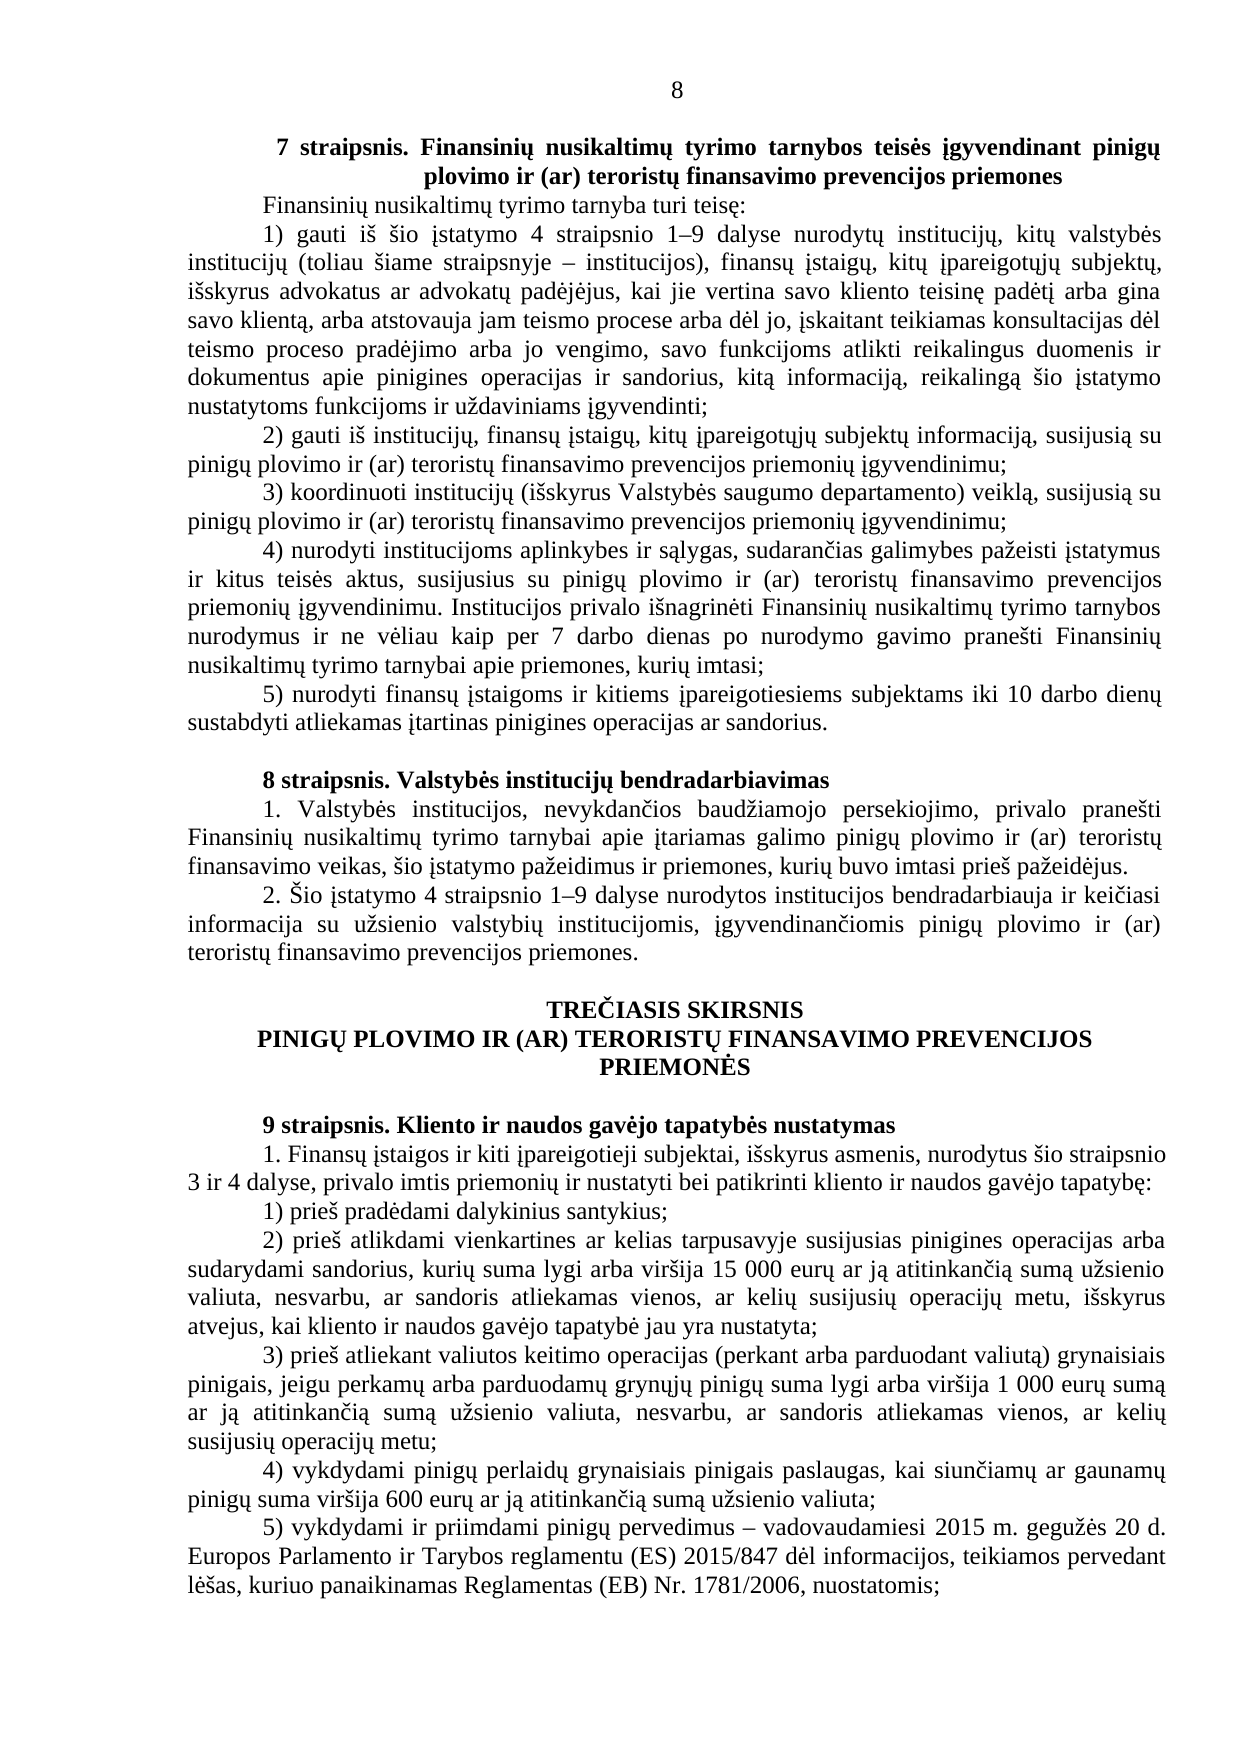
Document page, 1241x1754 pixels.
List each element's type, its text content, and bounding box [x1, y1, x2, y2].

text 8 straipsnis. Valstybės institucijų bendradarbiavimas [187, 765, 1162, 794]
text 1. Finansų įstaigos ir kiti įpareigotieji subjektai, išskyrus asmenis, nurodytus šio straipsnio 3 ir 4 dalyse, privalo imtis priemonių ir nustatyti bei patikrinti kliento ir naudos gavėjo tapatybę: [187, 1139, 1167, 1196]
text 1) prieš pradėdami dalykinius santykius; [187, 1196, 1167, 1225]
text 9 straipsnis. Kliento ir naudos gavėjo tapatybės nustatymas [187, 1110, 1162, 1139]
text 2) prieš atlikdami vienkartines ar kelias tarpusavyje susijusias pinigines operacijas arba sudarydami sandorius, kurių suma lygi arba viršija 15 000 eurų ar ją atitinkančią sumą užsienio valiuta, nesvarbu, ar sandoris atliekamas vienos, ar kelių susijusių operacijų metu, išskyrus atvejus, kai kliento ir naudos gavėjo tapatybė jau yra nustatyta; [187, 1225, 1167, 1340]
text 7 straipsnis. Finansinių nusikaltimų tyrimo tarnybos teisės įgyvendinant pinigų plovimo ir (ar) teroristų finansavimo prevencijos priemones [276, 132, 1162, 190]
text 1) gauti iš šio įstatymo 4 straipsnio 1–9 dalyse nurodytų institucijų, kitų valstybės institucijų (toliau šiame straipsnyje – institucijos), finansų įstaigų, kitų įpareigotųjų subjektų, išskyrus advokatus ar advokatų padėjėjus, kai jie vertina savo kliento teisinę padėtį arba gina savo klientą, arba atstovauja jam teismo procese arba dėl jo, įskaitant teikiamas konsultacijas dėl teismo proceso pradėjimo arba jo vengimo, savo funkcijoms atlikti reikalingus duomenis ir dokumentus apie pinigines operacijas ir sandorius, kitą informaciją, reikalingą šio įstatymo nustatytoms funkcijoms ir uždaviniams įgyvendinti; [187, 219, 1162, 420]
text 2. Šio įstatymo 4 straipsnio 1–9 dalyse nurodytos institucijos bendradarbiauja ir keičiasi informacija su užsienio valstybių institucijomis, įgyvendinančiomis pinigų plovimo ir (ar) teroristų finansavimo prevencijos priemones. [187, 880, 1162, 966]
text 3) koordinuoti institucijų (išskyrus Valstybės saugumo departamento) veiklą, susijusią su pinigų plovimo ir (ar) teroristų finansavimo prevencijos priemonių įgyvendinimu; [187, 477, 1162, 535]
text TREČIASIS SKIRSNIS [187, 995, 1162, 1024]
text 3) prieš atliekant valiutos keitimo operacijas (perkant arba parduodant valiutą) grynaisiais pinigais, jeigu perkamų arba parduodamų grynųjų pinigų suma lygi arba viršija 1 000 eurų sumą ar ją atitinkančią sumą užsienio valiuta, nesvarbu, ar sandoris atliekamas vienos, ar kelių susijusių operacijų metu; [187, 1340, 1167, 1455]
text 5) vykdydami ir priimdami pinigų pervedimus – vadovaudamiesi 2015 m. gegužės 20 d. Europos Parlamento ir Tarybos reglamentu (ES) 2015/847 dėl informacijos, teikiamos pervedant lėšas, kuriuo panaikinamas Reglamentas (EB) Nr. 1781/2006, nuostatomis; [187, 1512, 1167, 1599]
text 2) gauti iš institucijų, finansų įstaigų, kitų įpareigotųjų subjektų informaciją, susijusią su pinigų plovimo ir (ar) teroristų finansavimo prevencijos priemonių įgyvendinimu; [187, 420, 1162, 477]
text 4) vykdydami pinigų perlaidų grynaisiais pinigais paslaugas, kai siunčiamų ar gaunamų pinigų suma viršija 600 eurų ar ją atitinkančią sumą užsienio valiuta; [187, 1455, 1167, 1512]
text 4) nurodyti institucijoms aplinkybes ir sąlygas, sudarančias galimybes pažeisti įstatymus ir kitus teisės aktus, susijusius su pinigų plovimo ir (ar) teroristų finansavimo prevencijos priemonių įgyvendinimu. Institucijos privalo išnagrinėti Finansinių nusikaltimų tyrimo tarnybos nurodymus ir ne vėliau kaip per 7 darbo dienas po nurodymo gavimo pranešti Finansinių nusikaltimų tyrimo tarnybai apie priemones, kurių imtasi; [187, 535, 1162, 679]
text 1. Valstybės institucijos, nevykdančios baudžiamojo persekiojimo, privalo pranešti Finansinių nusikaltimų tyrimo tarnybai apie įtariamas galimo pinigų plovimo ir (ar) teroristų finansavimo veikas, šio įstatymo pažeidimus ir priemones, kurių buvo imtasi prieš pažeidėjus. [187, 794, 1162, 880]
text 5) nurodyti finansų įstaigoms ir kitiems įpareigotiesiems subjektams iki 10 darbo dienų sustabdyti atliekamas įtartinas pinigines operacijas ar sandorius. [187, 679, 1162, 736]
text PINIGŲ PLOVIMO IR (AR) TERORISTŲ FINANSAVIMO PREVENCIJOS PRIEMONĖS [187, 1024, 1162, 1081]
text Finansinių nusikaltimų tyrimo tarnyba turi teisę: [187, 190, 1162, 219]
